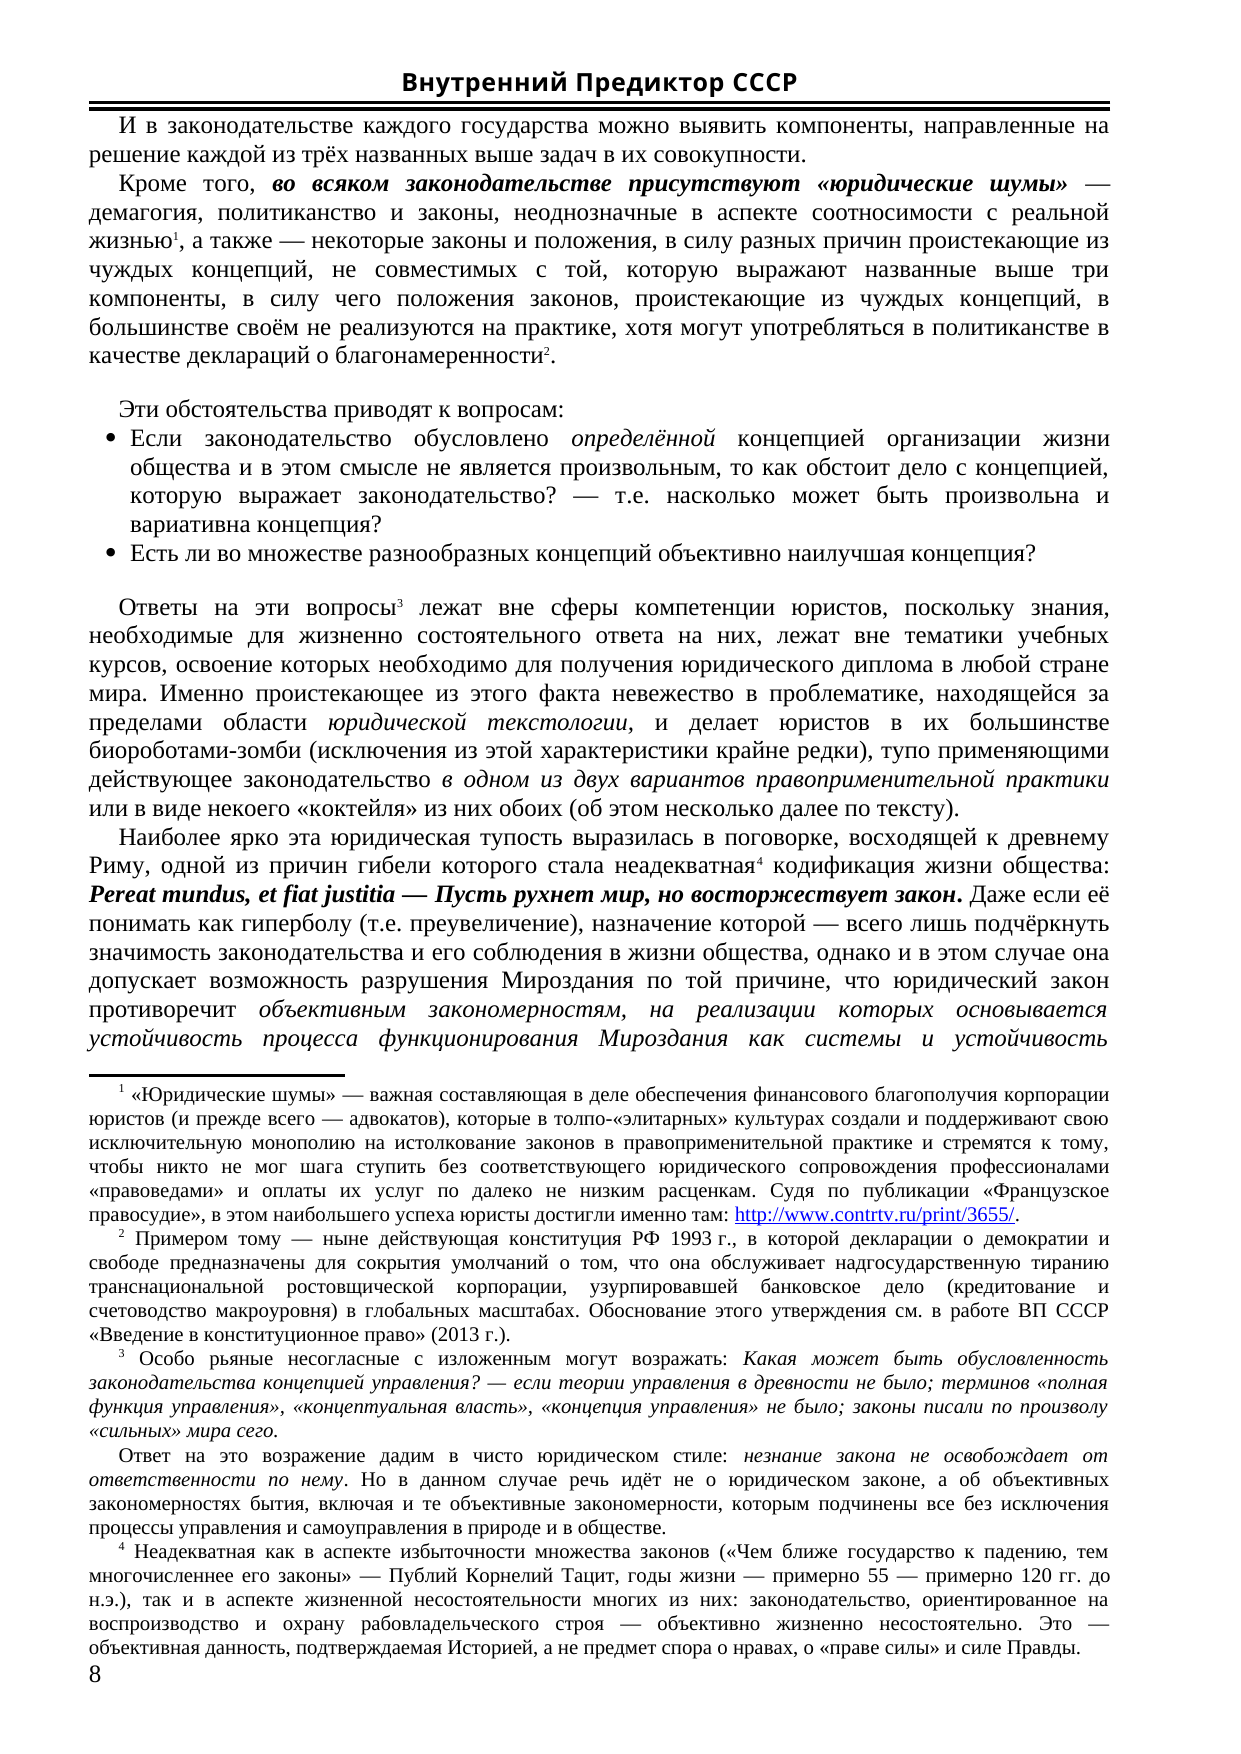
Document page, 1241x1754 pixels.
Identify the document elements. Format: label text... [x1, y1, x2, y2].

text Наиболее ярко эта юридическая тупость выразилась в поговорке, восходящей к древнему Риму, одной из причин гибели которого стала неадекватная кодификация жизни общества: Pereat mundus, et fiat justitia — Пусть рухнет мир, но восторжествует закон. Даже если её понимать как гиперболу (т.е. преувеличение), назначение которой — всего лишь подчёркнуть значимость законодательства и его соблюдения в жизни общества, однако и в этом случае она допускает возможность разрушения Мироздания по той причине, что юридический закон противоречит объективным закономерностям, на реализации которых основывается устойчивость процесса функционирования Мироздания как системы и устойчивость [89, 822, 1110, 1052]
text Эти обстоятельства приводят к вопросам: [89, 394, 1110, 423]
text Неадекватная как в аспекте избыточности множества законов («Чем ближе государство к падению, тем многочисленнее его законы» — Публий Корнелий Тацит, годы жизни — примерно 55 — примерно 120 гг. до н.э.), так и в аспекте жизненной несостоятельности многих из них: законодательство, ориентированное на воспроизводство и охрану рабовладельческого строя — объективно жизненно несостоятельно. Это — объективная данность, подтверждаемая Историей, а не предмет спора о нравах, о «праве силы» и силе Правды. [89, 1539, 1110, 1659]
list Есть ли во множестве разнообразных концепций объективно наилучшая концепция? [106, 538, 1110, 567]
text Кроме того, во всяком законодательстве присутствуют «юридические шумы» — демагогия, политиканство и законы, неоднозначные в аспекте соотносимости с реальной жизнью, а также — некоторые законы и положения, в силу разных причин проистекающие из чуждых концепций, не совместимых с той, которую выражают названные выше три компоненты, в силу чего положения законов, проистекающие из чуждых концепций, в большинстве своём не реализуются на практике, хотя могут употребляться в политиканстве в качестве деклараций о благонамеренности. [89, 168, 1110, 369]
list Если законодательство обусловлено определённой концепцией организации жизни общества и в этом смысле не является произвольным, то как обстоит дело с концепцией, которую выражает законодательство? — т.е. насколько может быть произвольна и вариативна концепция? [106, 423, 1110, 538]
text Ответ на это возражение дадим в чисто юридическом стиле: незнание закона не освобождает от ответственности по нему. Но в данном случае речь идёт не о юридическом законе, а об объективных закономерностях бытия, включая и те объективные закономерности, которым подчинены все без исключения процессы управления и самоуправления в природе и в обществе. [89, 1442, 1110, 1539]
text И в законодательстве каждого государства можно выявить компоненты, направленные на решение каждой из трёх названных выше задач в их совокупности. [89, 111, 1110, 168]
text «Юридические шумы» — важная составляющая в деле обеспечения финансового благополучия корпорации юристов (и прежде всего — адвокатов), которые в толпо-«элитарных» культурах создали и поддерживают свою исключительную монополию на истолкование законов в правоприменительной практике и стремятся к тому, чтобы никто не мог шага ступить без соответствующего юридического сопровождения профессионалами «правоведами» и оплаты их услуг по далеко не низким расценкам. Судя по публикации «Французское правосудие», в этом наибольшего успеха юристы достигли именно там: http://www.contrtv.ru/print/3655/. [89, 1082, 1110, 1226]
text Особо рьяные несогласные с изложенным могут возражать: Какая может быть обусловленность законодательства концепцией управления? — если теории управления в древности не было; терминов «полная функция управления», «концептуальная власть», «концепция управления» не было; законы писали по произволу «сильных» мира сего. [89, 1346, 1110, 1442]
text Ответы на эти вопросы лежат вне сферы компетенции юристов, поскольку знания, необходимые для жизненно состоятельного ответа на них, лежат вне тематики учебных курсов, освоение которых необходимо для получения юридического диплома в любой стране мира. Именно проистекающее из этого факта невежество в проблематике, находящейся за пределами области юридической текстологии, и делает юристов в их большинстве биороботами-зомби (исключения из этой характеристики крайне редки), тупо применяющими действующее законодательство в одном из двух вариантов правоприменительной практики или в виде некоего «коктейля» из них обоих (об этом несколько далее по тексту). [89, 592, 1110, 822]
text Примером тому — ныне действующая конституция РФ 1993 г., в которой декларации о демократии и свободе предназначены для сокрытия умолчаний о том, что она обслуживает надгосударственную тиранию транснациональной ростовщической корпорации, узурпировавшей банковское дело (кредитование и счетоводство макроуровня) в глобальных масштабах. Обоснование этого утверждения см. в работе ВП СССР «Введение в конституционное право» (2013 г.). [89, 1226, 1110, 1346]
